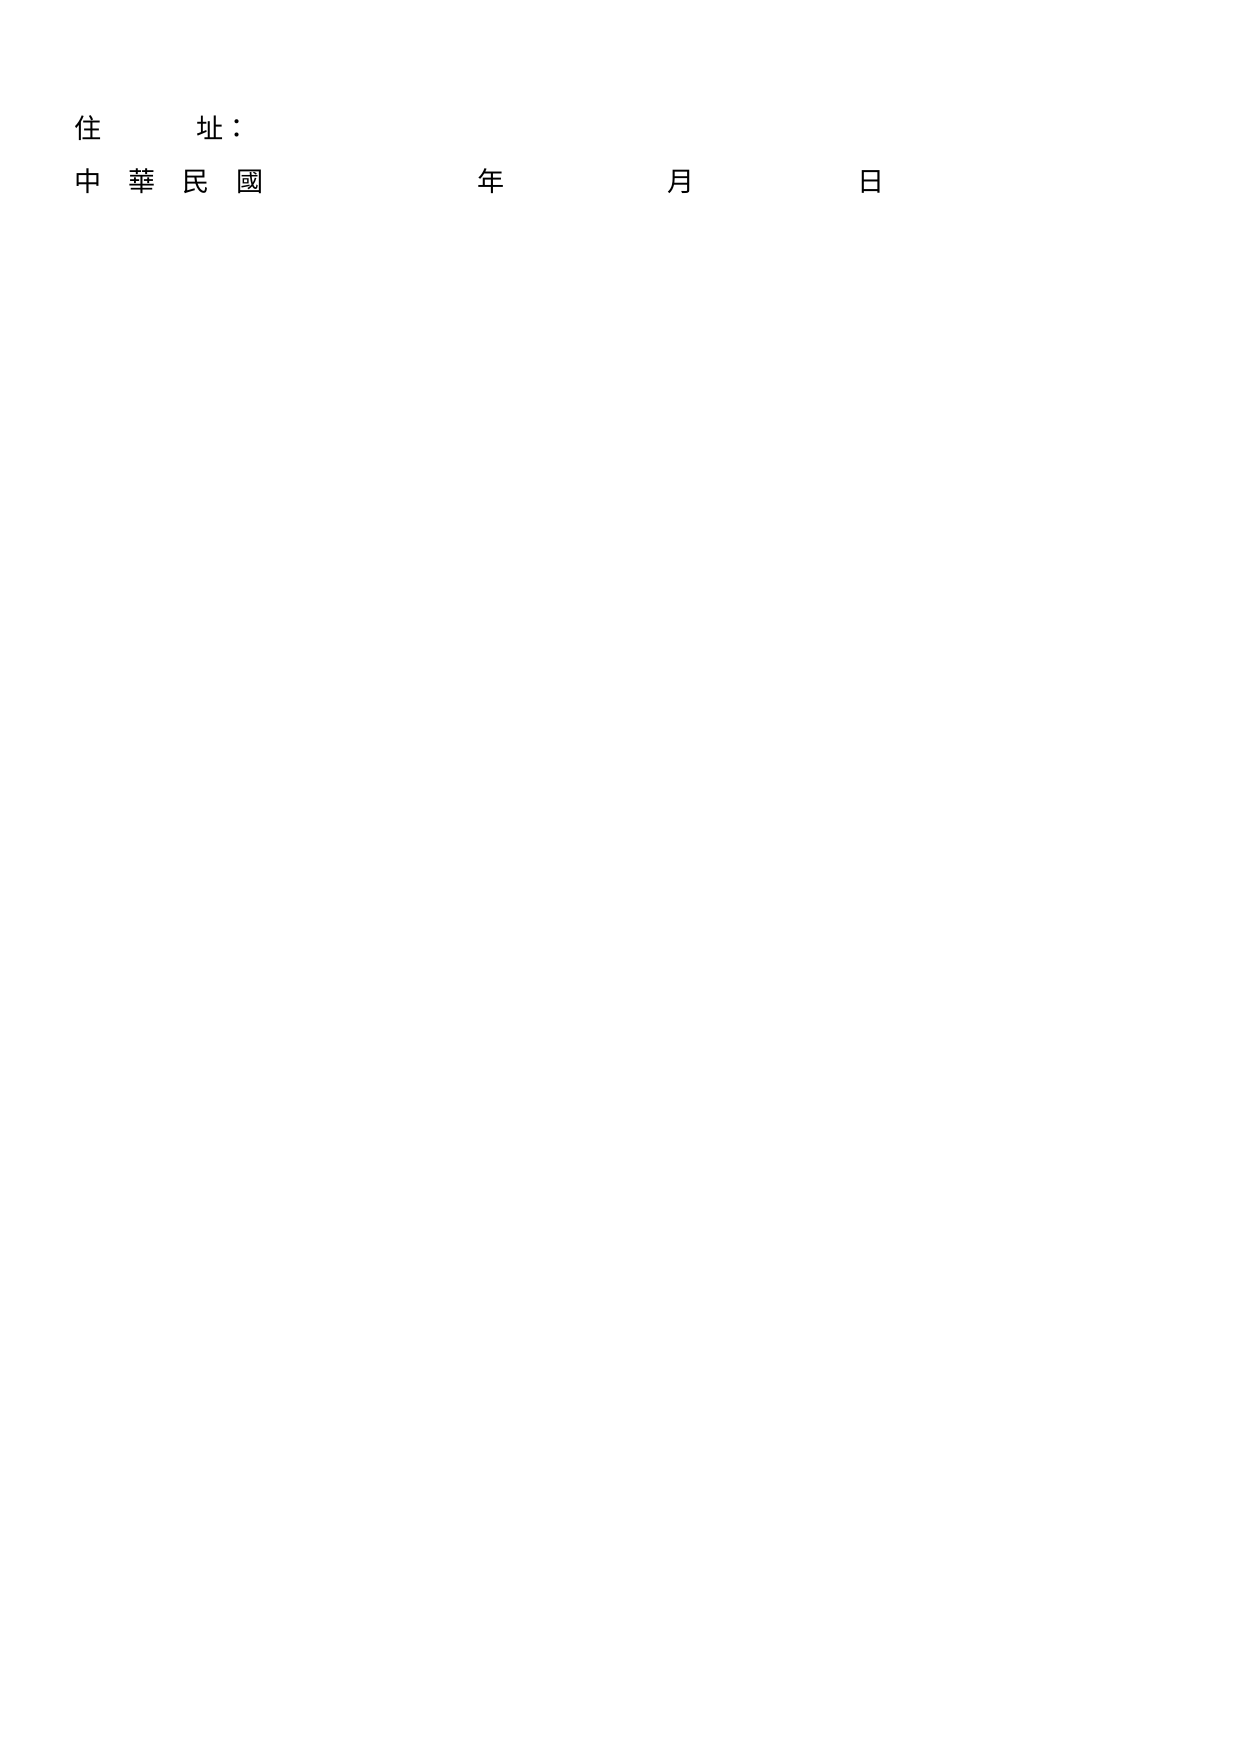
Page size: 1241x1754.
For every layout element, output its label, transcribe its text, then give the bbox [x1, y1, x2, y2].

text 中 華 民 國 年 月 日 [74, 155, 1167, 201]
text 住 址： [74, 102, 1167, 147]
